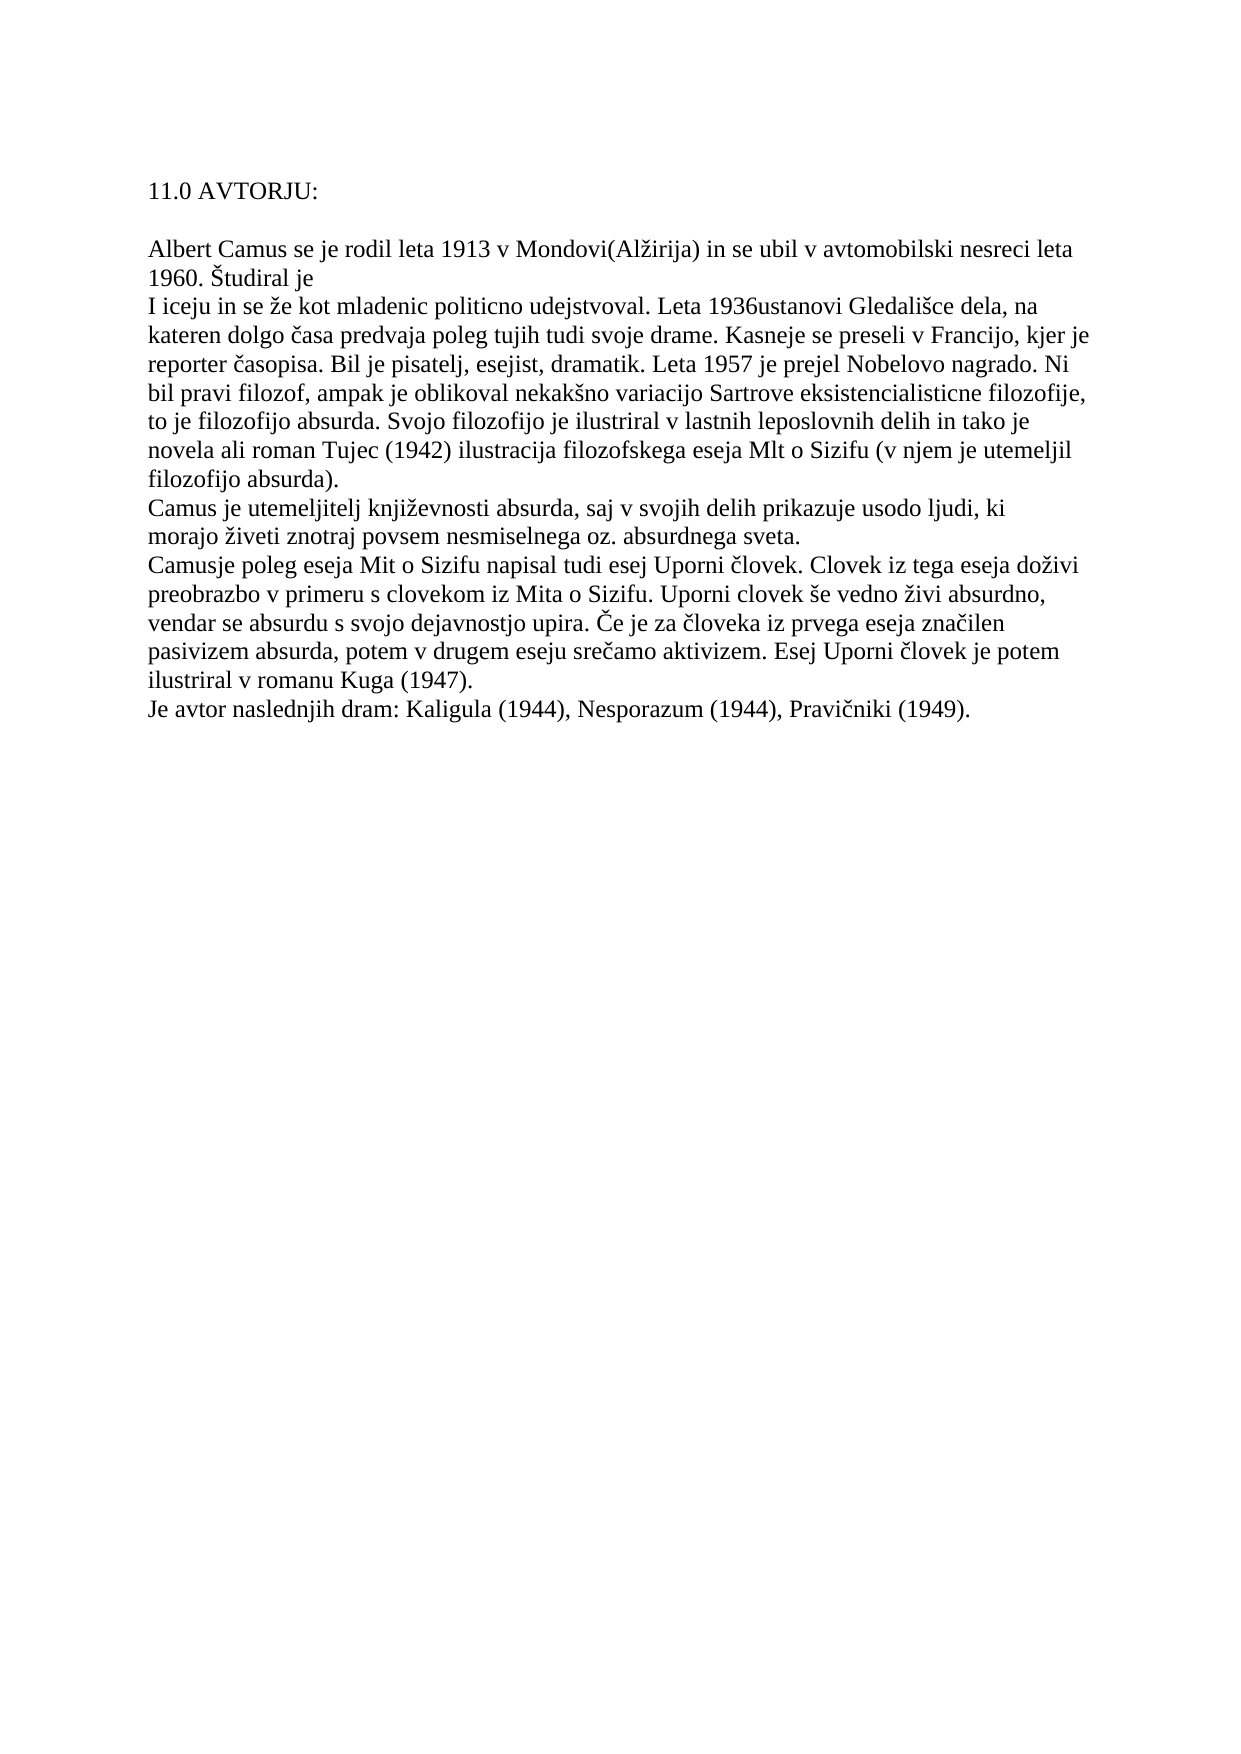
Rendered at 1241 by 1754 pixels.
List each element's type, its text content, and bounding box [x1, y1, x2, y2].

text morajo živeti znotraj povsem nesmiselnega oz. absurdnega sveta. [148, 521, 1093, 550]
text I iceju in se že kot mladenic politicno udejstvoval. Leta 1936ustanovi Gledališce dela, na kateren dolgo časa predvaja poleg tujih tudi svoje drame. Kasneje se preseli v Francijo, kjer je reporter časopisa. Bil je pisatelj, esejist, dramatik. Leta 1957 je prejel Nobelovo nagrado. Ni bil pravi filozof, ampak je oblikoval nekakšno variacijo Sartrove eksistencialisticne filozofije, to je filozofijo absurda. Svojo filozofijo je ilustriral v lastnih leposlovnih delih in tako je novela ali roman Tujec (1942) ilustracija filozofskega eseja Mlt o Sizifu (v njem je utemeljil filozofijo absurda). [148, 291, 1093, 493]
text Je avtor naslednjih dram: Kaligula (1944), Nesporazum (1944), Pravičniki (1949). [148, 694, 1093, 723]
text 1960. Študiral je [148, 263, 1093, 291]
text pasivizem absurda, potem v drugem eseju srečamo aktivizem. Esej Uporni človek je potem [148, 636, 1093, 665]
text Camus je utemeljitelj književnosti absurda, saj v svojih delih prikazuje usodo ljudi, ki [148, 493, 1093, 521]
text 11.0 AVTORJU: [148, 176, 1093, 205]
text Camusje poleg eseja Mit o Sizifu napisal tudi esej Uporni človek. Clovek iz tega eseja doživi [148, 550, 1093, 579]
text vendar se absurdu s svojo dejavnostjo upira. Če je za človeka iz prvega eseja značilen [148, 608, 1093, 636]
text ilustriral v romanu Kuga (1947). [148, 665, 1093, 694]
text preobrazbo v primeru s clovekom iz Mita o Sizifu. Uporni clovek še vedno živi absurdno, [148, 579, 1093, 608]
text Albert Camus se je rodil leta 1913 v Mondovi(Alžirija) in se ubil v avtomobilski nesreci leta [148, 234, 1093, 263]
